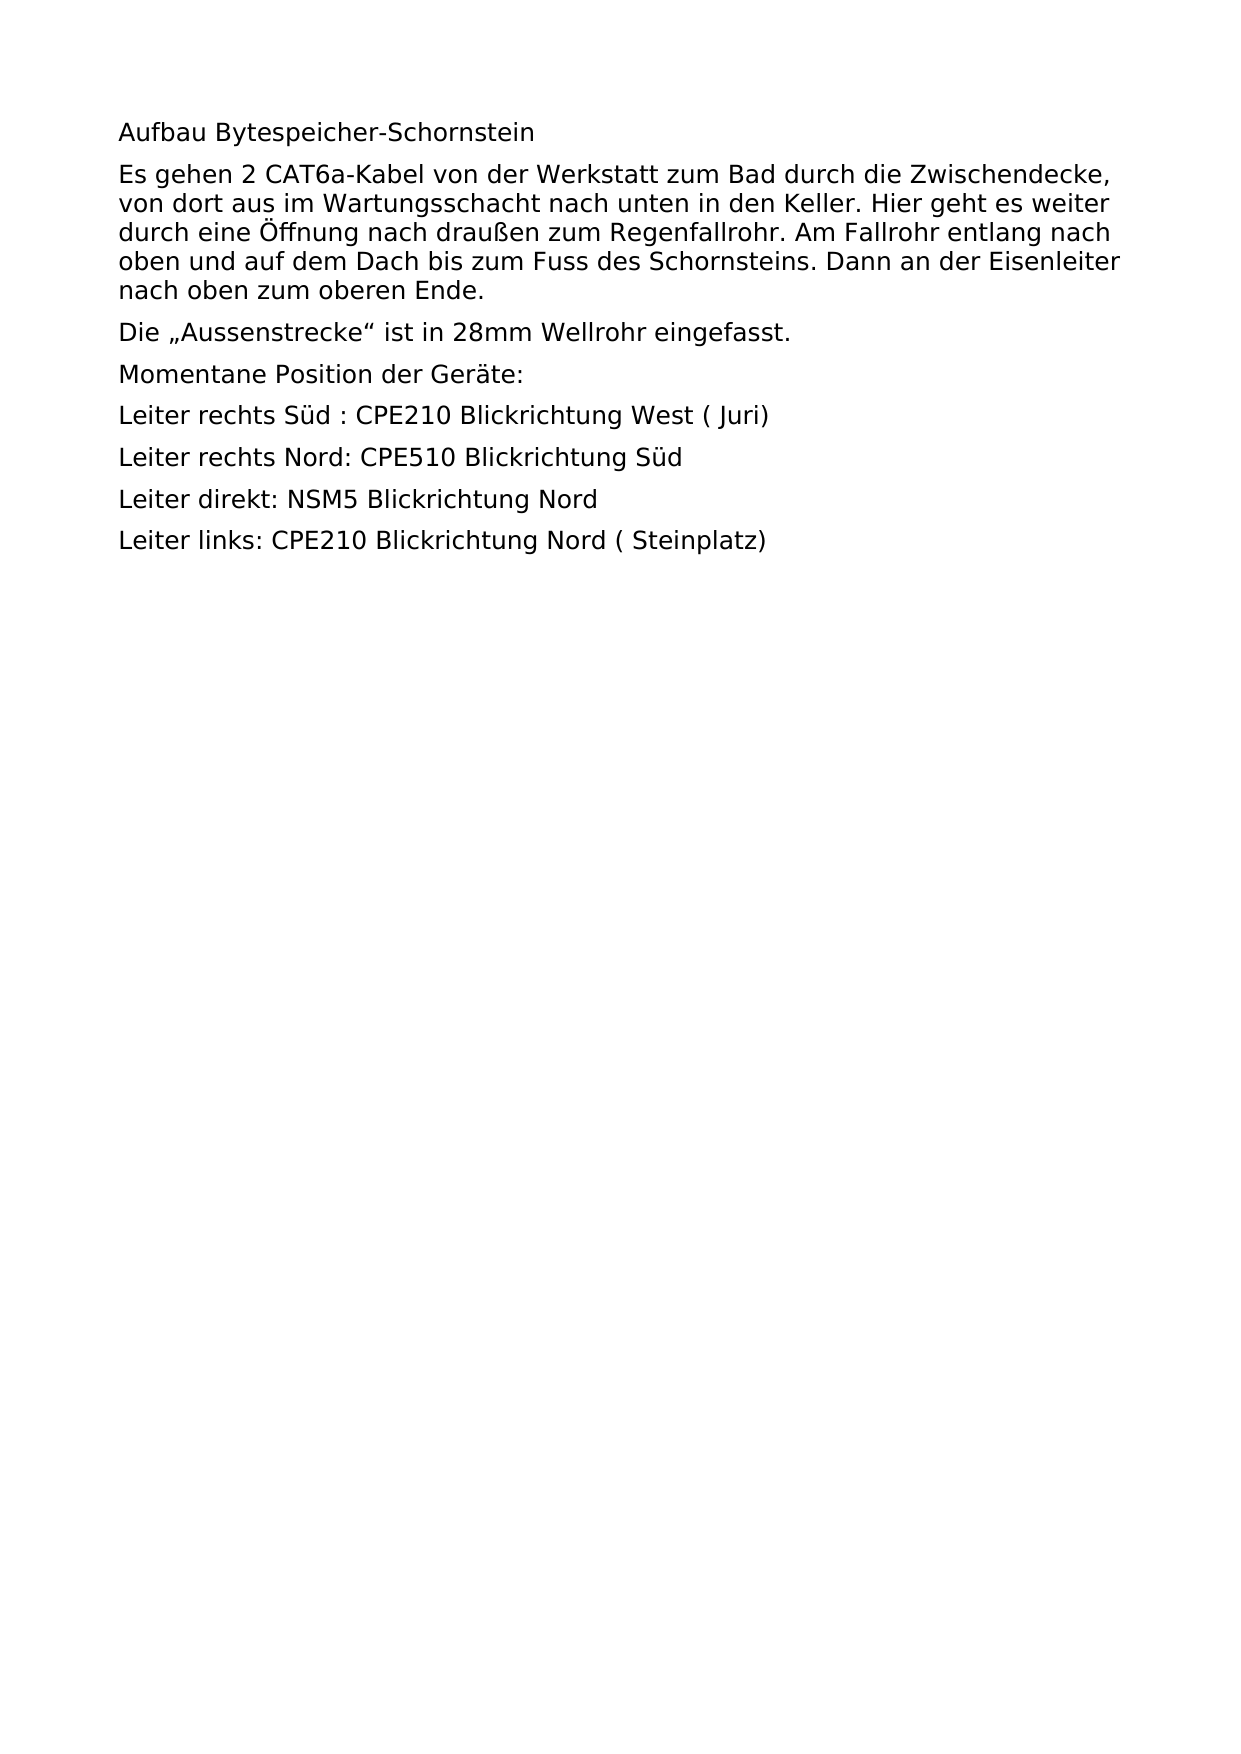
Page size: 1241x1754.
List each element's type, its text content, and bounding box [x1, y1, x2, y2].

text Leiter rechts Nord: CPE510 Blickrichtung Süd [118, 443, 1122, 472]
text Aufbau Bytespeicher-Schornstein [118, 118, 1122, 147]
text Die „Aussenstrecke“ ist in 28mm Wellrohr eingefasst. [118, 318, 1122, 347]
text Momentane Position der Geräte: [118, 360, 1122, 389]
text Es gehen 2 CAT6a-Kabel von der Werkstatt zum Bad durch die Zwischendecke, von dort aus im Wartungsschacht nach unten in den Keller. Hier geht es weiter durch eine Öffnung nach draußen zum Regenfallrohr. Am Fallrohr entlang nach oben und auf dem Dach bis zum Fuss des Schornsteins. Dann an der Eisenleiter nach oben zum oberen Ende. [118, 160, 1122, 306]
text Leiter direkt: NSM5 Blickrichtung Nord [118, 485, 1122, 514]
text Leiter links: CPE210 Blickrichtung Nord ( Steinplatz) [118, 526, 1122, 556]
text Leiter rechts Süd : CPE210 Blickrichtung West ( Juri) [118, 401, 1122, 431]
